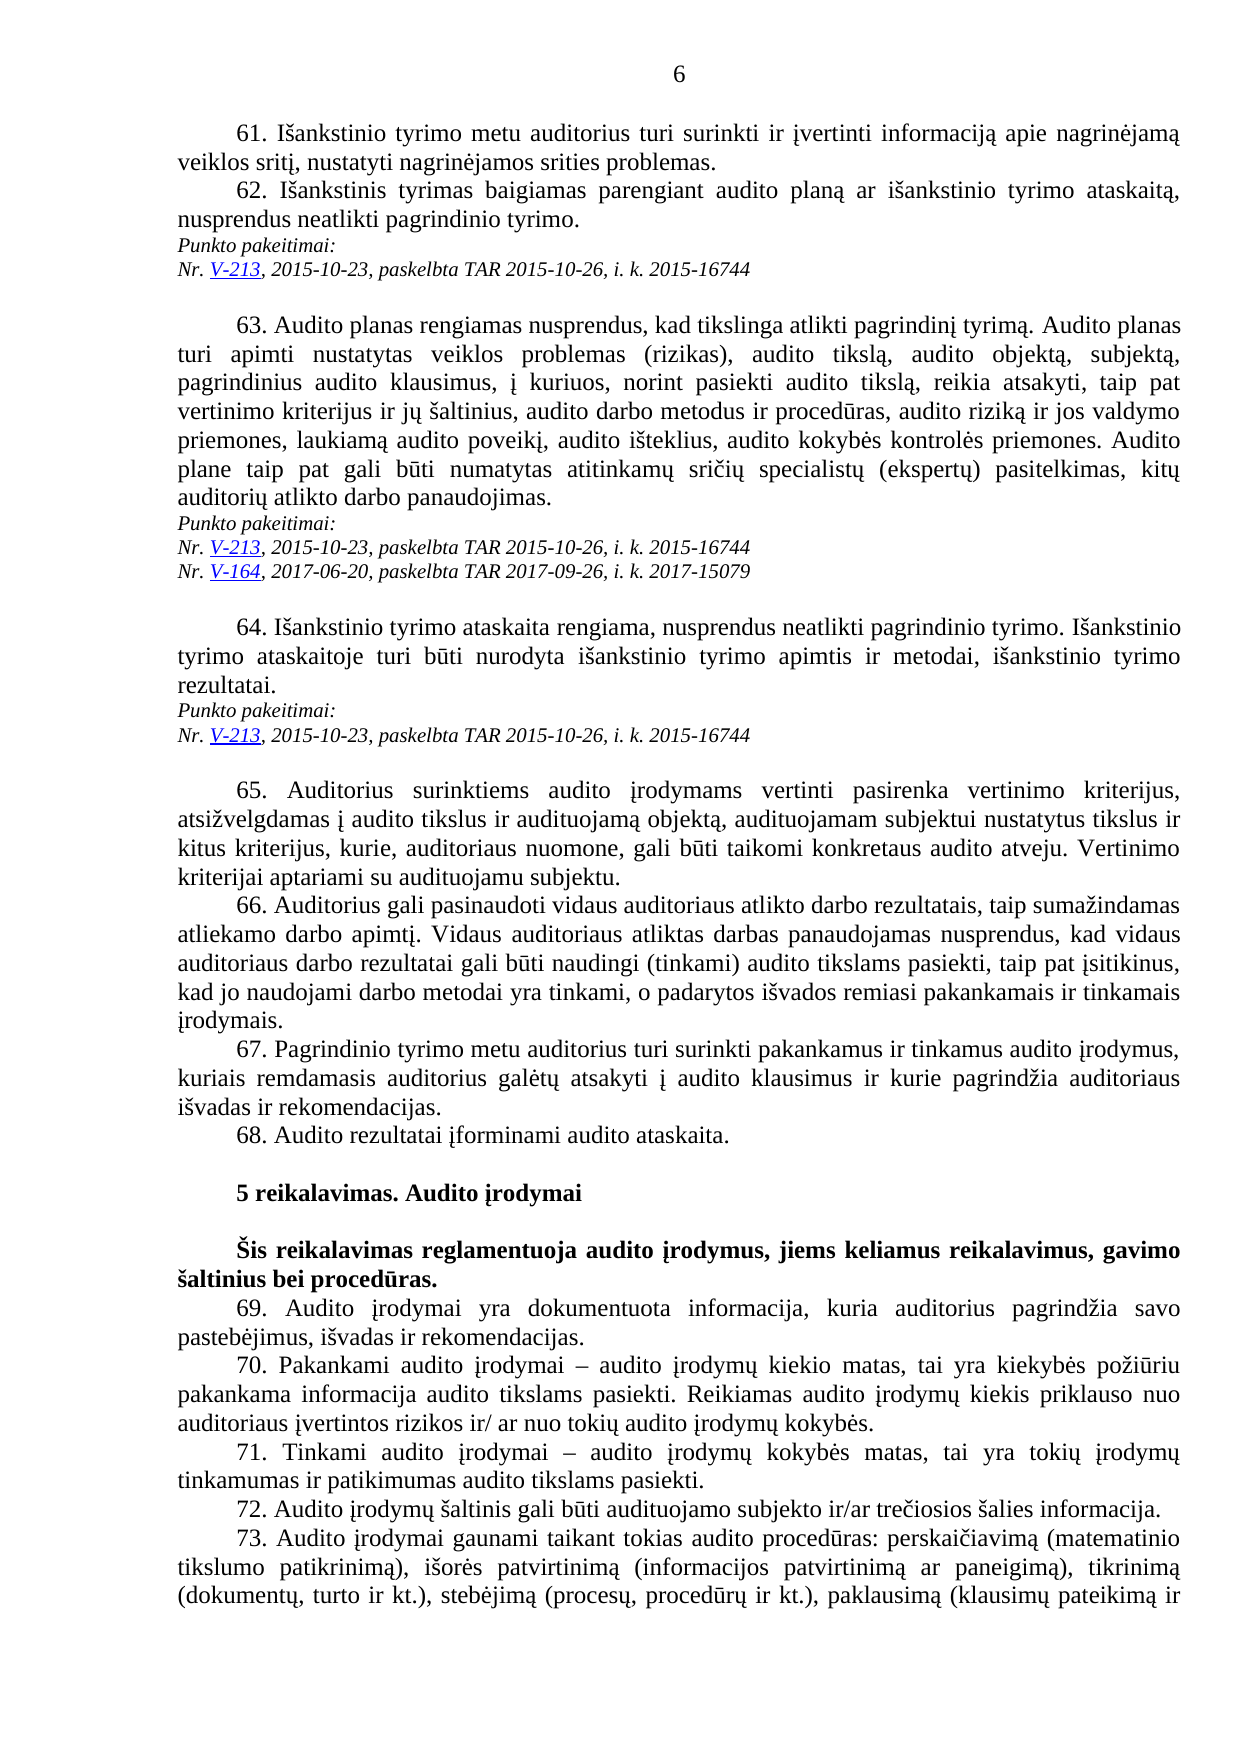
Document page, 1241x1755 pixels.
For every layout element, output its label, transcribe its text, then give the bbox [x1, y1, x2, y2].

text 72. Audito įrodymų šaltinis gali būti audituojamo subjekto ir/ar trečiosios šalies informacija. [177, 1494, 1181, 1523]
text Nr. V-213, 2015-10-23, paskelbta TAR 2015-10-26, i. k. 2015-16744 [177, 257, 1181, 281]
text 5 reikalavimas. Audito įrodymai [177, 1178, 1181, 1207]
text 71. Tinkami audito įrodymai – audito įrodymų kokybės matas, tai yra tokių įrodymų tinkamumas ir patikimumas audito tikslams pasiekti. [177, 1437, 1181, 1494]
text 65. Auditorius surinktiems audito įrodymams vertinti pasirenka vertinimo kriterijus, atsižvelgdamas į audito tikslus ir audituojamą objektą, audituojamam subjektui nustatytus tikslus ir kitus kriterijus, kurie, auditoriaus nuomone, gali būti taikomi konkretaus audito atveju. Vertinimo kriterijai aptariami su audituojamu subjektu. [177, 775, 1181, 890]
text 66. Auditorius gali pasinaudoti vidaus auditoriaus atlikto darbo rezultatais, taip sumažindamas atliekamo darbo apimtį. Vidaus auditoriaus atliktas darbas panaudojamas nusprendus, kad vidaus auditoriaus darbo rezultatai gali būti naudingi (tinkami) audito tikslams pasiekti, taip pat įsitikinus, kad jo naudojami darbo metodai yra tinkami, o padarytos išvados remiasi pakankamais ir tinkamais įrodymais. [177, 890, 1181, 1034]
text Nr. V-164, 2017-06-20, paskelbta TAR 2017-09-26, i. k. 2017-15079 [177, 559, 1181, 583]
text 73. Audito įrodymai gaunami taikant tokias audito procedūras: perskaičiavimą (matematinio tikslumo patikrinimą), išorės patvirtinimą (informacijos patvirtinimą ar paneigimą), tikrinimą (dokumentų, turto ir kt.), stebėjimą (procesų, procedūrų ir kt.), paklausimą (klausimų pateikimą ir [177, 1523, 1181, 1609]
text Šis reikalavimas reglamentuoja audito įrodymus, jiems keliamus reikalavimus, gavimo šaltinius bei procedūras. [177, 1235, 1181, 1293]
text 70. Pakankami audito įrodymai – audito įrodymų kiekio matas, tai yra kiekybės požiūriu pakankama informacija audito tikslams pasiekti. Reikiamas audito įrodymų kiekis priklauso nuo auditoriaus įvertintos rizikos ir/ ar nuo tokių audito įrodymų kokybės. [177, 1350, 1181, 1437]
text 69. Audito įrodymai yra dokumentuota informacija, kuria auditorius pagrindžia savo pastebėjimus, išvadas ir rekomendacijas. [177, 1293, 1181, 1350]
text 63. Audito planas rengiamas nusprendus, kad tikslinga atlikti pagrindinį tyrimą. Audito planas turi apimti nustatytas veiklos problemas (rizikas), audito tikslą, audito objektą, subjektą, pagrindinius audito klausimus, į kuriuos, norint pasiekti audito tikslą, reikia atsakyti, taip pat vertinimo kriterijus ir jų šaltinius, audito darbo metodus ir procedūras, audito riziką ir jos valdymo priemones, laukiamą audito poveikį, audito išteklius, audito kokybės kontrolės priemones. Audito plane taip pat gali būti numatytas atitinkamų sričių specialistų (ekspertų) pasitelkimas, kitų auditorių atlikto darbo panaudojimas. [177, 310, 1181, 511]
text 67. Pagrindinio tyrimo metu auditorius turi surinkti pakankamus ir tinkamus audito įrodymus, kuriais remdamasis auditorius galėtų atsakyti į audito klausimus ir kurie pagrindžia auditoriaus išvadas ir rekomendacijas. [177, 1034, 1181, 1120]
text 68. Audito rezultatai įforminami audito ataskaita. [177, 1120, 1181, 1149]
text 61. Išankstinio tyrimo metu auditorius turi surinkti ir įvertinti informaciją apie nagrinėjamą veiklos sritį, nustatyti nagrinėjamos srities problemas. [177, 118, 1181, 176]
text Nr. V-213, 2015-10-23, paskelbta TAR 2015-10-26, i. k. 2015-16744 [177, 722, 1181, 747]
text Nr. V-213, 2015-10-23, paskelbta TAR 2015-10-26, i. k. 2015-16744 [177, 535, 1181, 559]
text Punkto pakeitimai: [177, 698, 1181, 722]
text Punkto pakeitimai: [177, 511, 1181, 535]
text 62. Išankstinis tyrimas baigiamas parengiant audito planą ar išankstinio tyrimo ataskaitą, nusprendus neatlikti pagrindinio tyrimo. [177, 176, 1181, 233]
text Punkto pakeitimai: [177, 233, 1181, 257]
text 64. Išankstinio tyrimo ataskaita rengiama, nusprendus neatlikti pagrindinio tyrimo. Išankstinio tyrimo ataskaitoje turi būti nurodyta išankstinio tyrimo apimtis ir metodai, išankstinio tyrimo rezultatai. [177, 612, 1181, 698]
